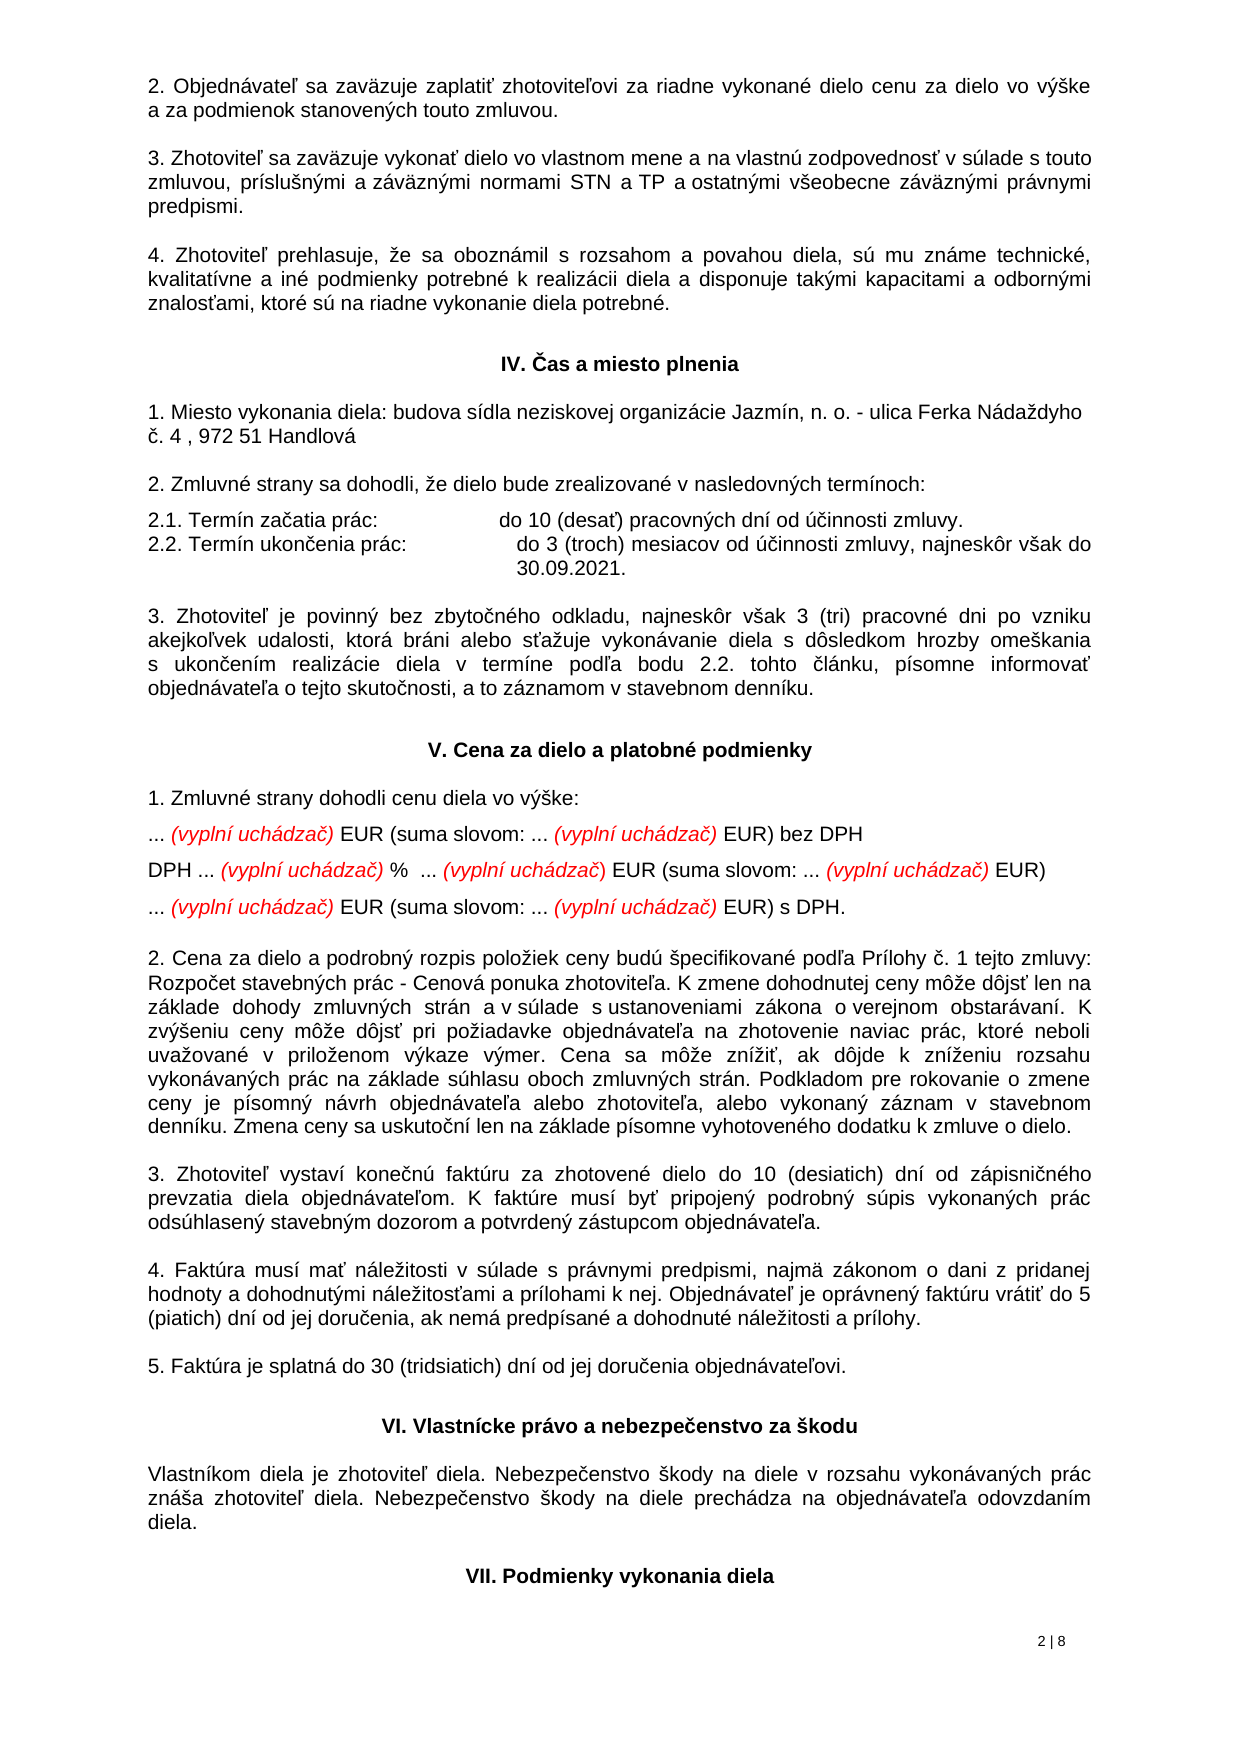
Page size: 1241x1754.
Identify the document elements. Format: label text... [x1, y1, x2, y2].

text 5. Faktúra je splatná do 30 (tridsiatich) dní od jej doručenia objednávateľovi. [148, 1354, 1092, 1378]
text VI. Vlastnícke právo a nebezpečenstvo za škodu [148, 1414, 1092, 1438]
text 2. Zmluvné strany sa dohodli, že dielo bude zrealizované v nasledovných termínoch: [148, 472, 1092, 496]
text IV. Čas a miesto plnenia [148, 352, 1092, 376]
text DPH ... (vyplní uchádzač) % ... (vyplní uchádzač) EUR (suma slovom: ... (vyplní uchádzač) EUR) [148, 858, 1092, 882]
text 3. Zhotoviteľ je povinný bez zbytočného odkladu, najneskôr však 3 (tri) pracovné dni po vzniku akejkoľvek udalosti, ktorá bráni alebo sťažuje vykonávanie diela s dôsledkom hrozby omeškania s ukončením realizácie diela v termíne podľa bodu 2.2. tohto článku, písomne informovať objednávateľa o tejto skutočnosti, a to záznamom v stavebnom denníku. [148, 604, 1092, 700]
text 4. Faktúra musí mať náležitosti v súlade s právnymi predpismi, najmä zákonom o dani z pridanej hodnoty a dohodnutými náležitosťami a prílohami k nej. Objednávateľ je oprávnený faktúru vrátiť do 5 (piatich) dní od jej doručenia, ak nemá predpísané a dohodnuté náležitosti a prílohy. [148, 1258, 1092, 1330]
text ... (vyplní uchádzač) EUR (suma slovom: ... (vyplní uchádzač) EUR) s DPH. [148, 895, 1092, 919]
text 4. Zhotoviteľ prehlasuje, že sa oboznámil s rozsahom a povahou diela, sú mu známe technické, kvalitatívne a iné podmienky potrebné k realizácii diela a disponuje takými kapacitami a odbornými znalosťami, ktoré sú na riadne vykonanie diela potrebné. [148, 243, 1092, 314]
text 2. Cena za dielo a podrobný rozpis položiek ceny budú špecifikované podľa Prílohy č. 1 tejto zmluvy: Rozpočet stavebných prác - Cenová ponuka zhotoviteľa. K zmene dohodnutej ceny môže dôjsť len na základe dohody zmluvných strán a v súlade s ustanoveniami zákona o verejnom obstarávaní. K zvýšeniu ceny môže dôjsť pri požiadavke objednávateľa na zhotovenie naviac prác, ktoré neboli uvažované v priloženom výkaze výmer. Cena sa môže znížiť, ak dôjde k zníženiu rozsahu vykonávaných prác na základe súhlasu oboch zmluvných strán. Podkladom pre rokovanie o zmene ceny je písomný návrh objednávateľa alebo zhotoviteľa, alebo vykonaný záznam v stavebnom denníku. Zmena ceny sa uskutoční len na základe písomne vyhotoveného dodatku k zmluve o dielo. [148, 943, 1092, 1138]
text 2.2. Termín ukončenia prác: do 3 (troch) mesiacov od účinnosti zmluvy, najneskôr však do 30.09.2021. [148, 532, 1092, 580]
text Vlastníkom diela je zhotoviteľ diela. Nebezpečenstvo škody na diele v rozsahu vykonávaných prác znáša zhotoviteľ diela. Nebezpečenstvo škody na diele prechádza na objednávateľa odovzdaním diela. [148, 1462, 1092, 1534]
text 1. Zmluvné strany dohodli cenu diela vo výške: [148, 785, 1092, 809]
text 2. Objednávateľ sa zaväzuje zaplatiť zhotoviteľovi za riadne vykonané dielo cenu za dielo vo výške a za podmienok stanovených touto zmluvou. [148, 74, 1092, 122]
text 2.1. Termín začatia prác: do 10 (desať) pracovných dní od účinnosti zmluvy. [148, 508, 1092, 532]
text VII. Podmienky vykonania diela [148, 1564, 1092, 1588]
text ... (vyplní uchádzač) EUR (suma slovom: ... (vyplní uchádzač) EUR) bez DPH [148, 822, 1092, 846]
text 1. Miesto vykonania diela: budova sídla neziskovej organizácie Jazmín, n. o. - ulica Ferka Nádaždyho č. 4 , 972 51 Handlová [148, 400, 1092, 448]
text 3. Zhotoviteľ sa zaväzuje vykonať dielo vo vlastnom mene a na vlastnú zodpovednosť v súlade s touto zmluvou, príslušnými a záväznými normami STN a TP a ostatnými všeobecne záväznými právnymi predpismi. [148, 146, 1092, 218]
text V. Cena za dielo a platobné podmienky [148, 737, 1092, 761]
text 3. Zhotoviteľ vystaví konečnú faktúru za zhotovené dielo do 10 (desiatich) dní od zápisničného prevzatia diela objednávateľom. K faktúre musí byť pripojený podrobný súpis vykonaných prác odsúhlasený stavebným dozorom a potvrdený zástupcom objednávateľa. [148, 1162, 1092, 1234]
